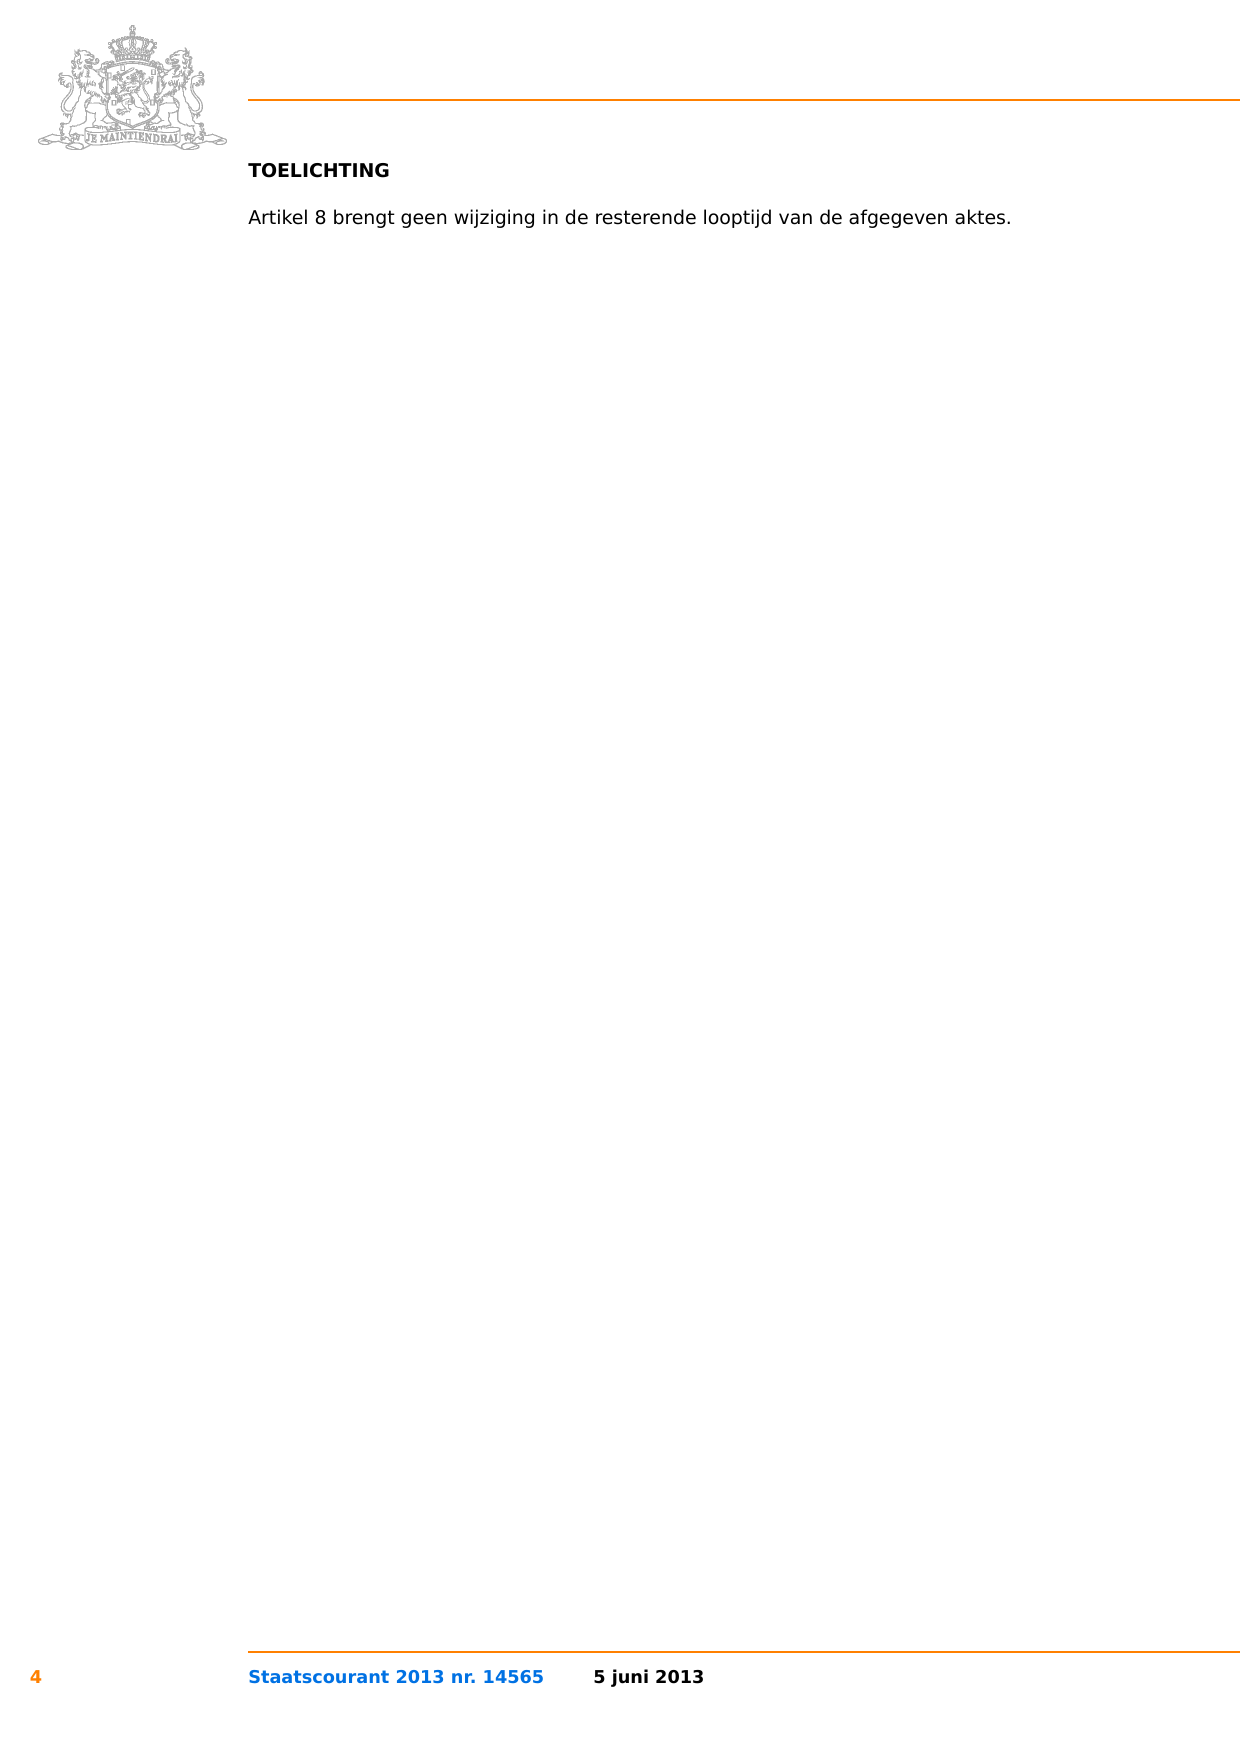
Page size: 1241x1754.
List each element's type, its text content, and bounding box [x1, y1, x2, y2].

picture [38, 25, 227, 150]
subtitle TOELICHTING [248, 160, 1163, 182]
text Artikel 8 brengt geen wijziging in de resterende looptijd van de afgegeven aktes. [248, 207, 1163, 229]
